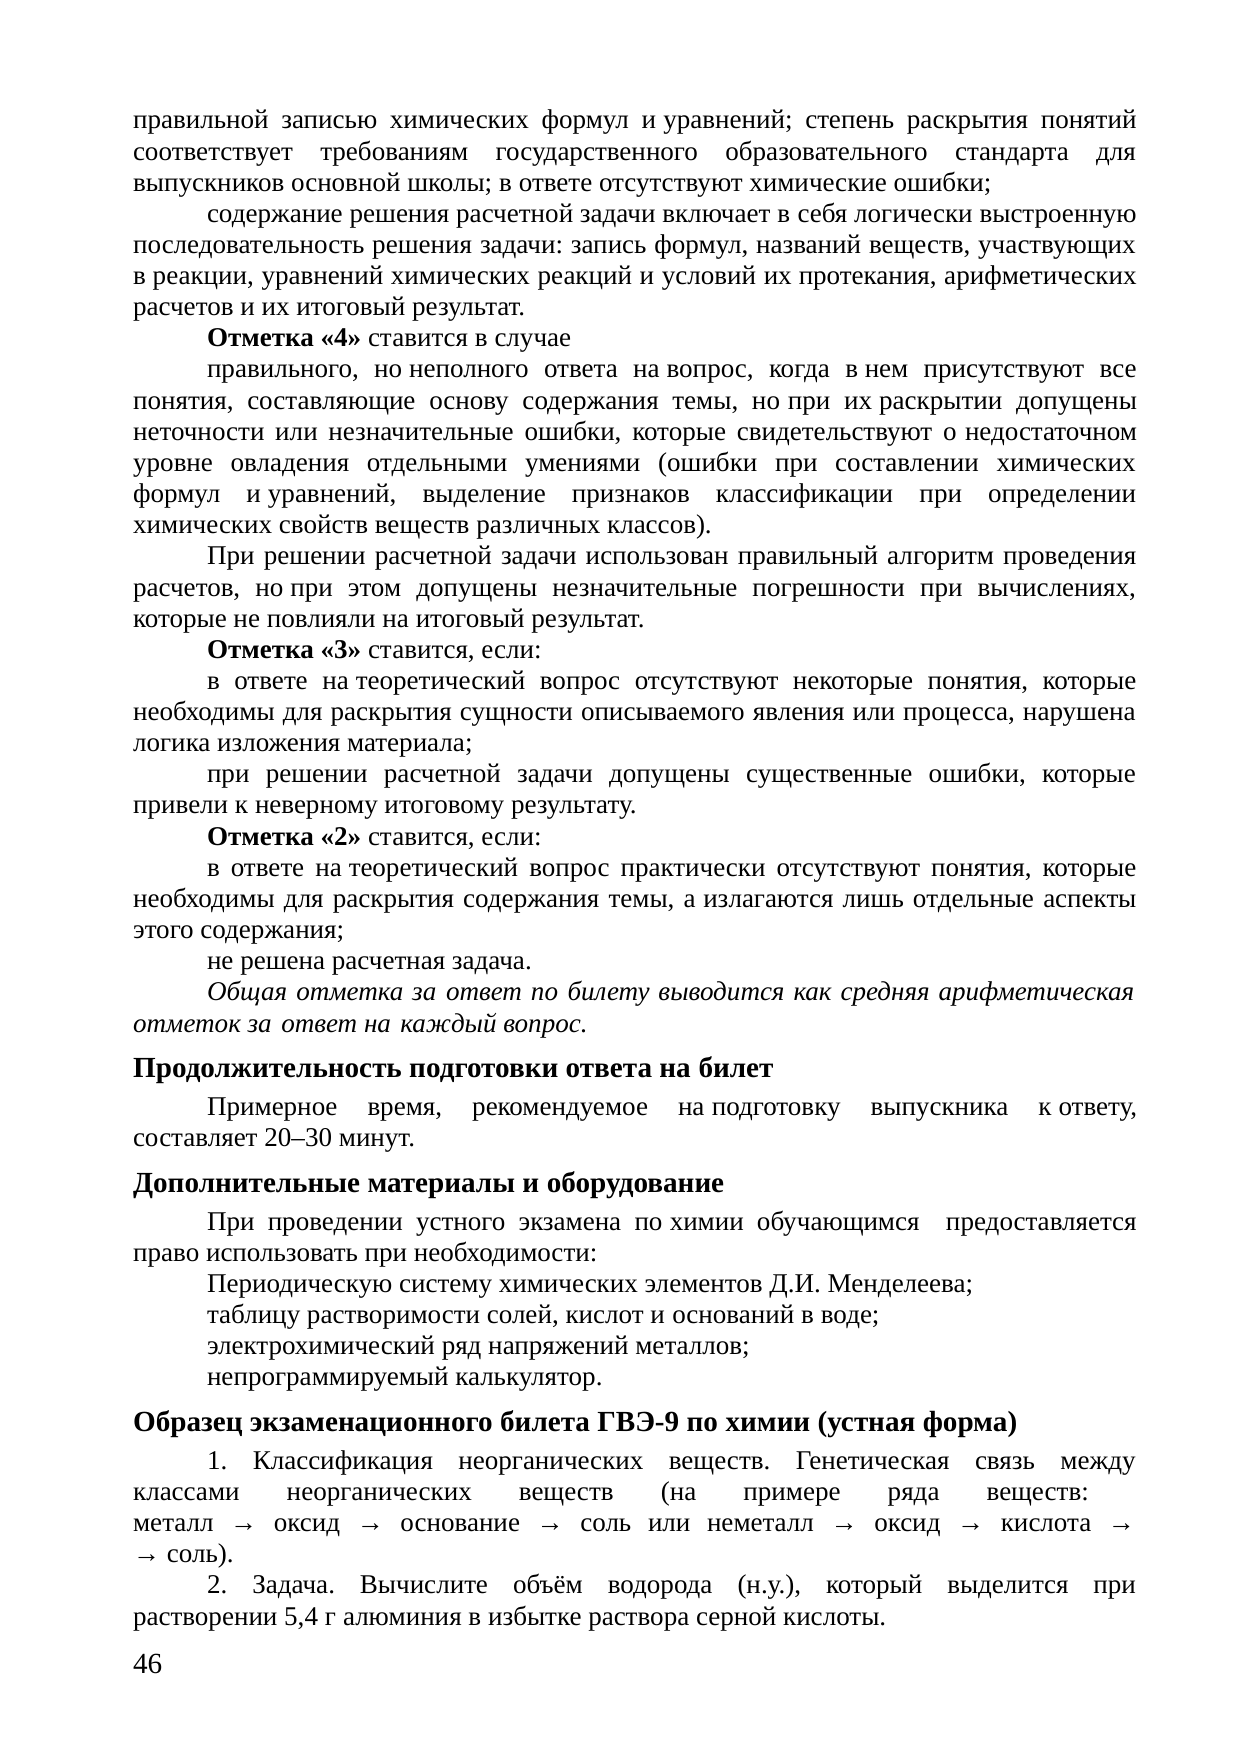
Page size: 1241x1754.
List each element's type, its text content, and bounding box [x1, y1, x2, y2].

text правильной записью химических формул и уравнений; степень раскрытия понятий соответствует требованиям государственного образовательного стандарта для выпускников основной школы; в ответе отсутствуют химические ошибки; [133, 103, 1137, 197]
text не решена расчетная задача. [133, 944, 1137, 976]
text При проведении устного экзамена по химии обучающимся предоставляется право использовать при необходимости: [133, 1205, 1137, 1267]
text Примерное время, рекомендуемое на подготовку выпускника к ответу, составляет 20–30 минут. [133, 1090, 1137, 1152]
subtitle Образец экзаменационного билета ГВЭ-9 по химии (устная форма) [133, 1404, 1137, 1438]
text Отметка «2» ставится, если: [133, 820, 1137, 851]
subtitle Дополнительные материалы и оборудование [133, 1165, 1137, 1198]
text Периодическую систему химических элементов Д.И. Менделеева; [133, 1267, 1137, 1298]
subtitle Продолжительность подготовки ответа на билет [133, 1050, 1137, 1084]
text правильного, но неполного ответа на вопрос, когда в нем присутствуют все понятия, составляющие основу содержания темы, но при их раскрытии допущены неточности или незначительные ошибки, которые свидетельствуют о недостаточном уровне овладения отдельными умениями (ошибки при составлении химических формул и уравнений, выделение признаков классификации при определении химических свойств веществ различных классов). [133, 353, 1137, 539]
text электрохимический ряд напряжений металлов; [133, 1329, 1137, 1360]
text при решении расчетной задачи допущены существенные ошибки, которые привели к неверному итоговому результату. [133, 757, 1137, 820]
text в ответе на теоретический вопрос практически отсутствуют понятия, которые необходимы для раскрытия содержания темы, а излагаются лишь отдельные аспекты этого содержания; [133, 851, 1137, 944]
text 2. Задача. Вычислите объём водорода (н.у.), который выделится при растворении 5,4 г алюминия в избытке раствора серной кислоты. [133, 1568, 1137, 1631]
text Отметка «4» ставится в случае [133, 321, 1137, 353]
text непрограммируемый калькулятор. [133, 1360, 1137, 1392]
text в ответе на теоретический вопрос отсутствуют некоторые понятия, которые необходимы для раскрытия сущности описываемого явления или процесса, нарушена логика изложения материала; [133, 664, 1137, 757]
text таблицу растворимости солей, кислот и оснований в воде; [133, 1298, 1137, 1329]
text Общая отметка за ответ по билету выводится как средняя арифметическая отметок за ответ на каждый вопрос. [133, 976, 1137, 1038]
text содержание решения расчетной задачи включает в себя логически выстроенную последовательность решения задачи: запись формул, названий веществ, участвующих в реакции, уравнений химических реакций и условий их протекания, арифметических расчетов и их итоговый результат. [133, 197, 1137, 321]
text 1. Классификация неорганических веществ. Генетическая связь между классами неорганических веществ (на примере ряда веществ: металл → оксид → основание → соль или неметалл → оксид → кислота → → соль). [133, 1444, 1137, 1568]
text Отметка «3» ставится, если: [133, 633, 1137, 664]
text При решении расчетной задачи использован правильный алгоритм проведения расчетов, но при этом допущены незначительные погрешности при вычислениях, которые не повлияли на итоговый результат. [133, 539, 1137, 633]
